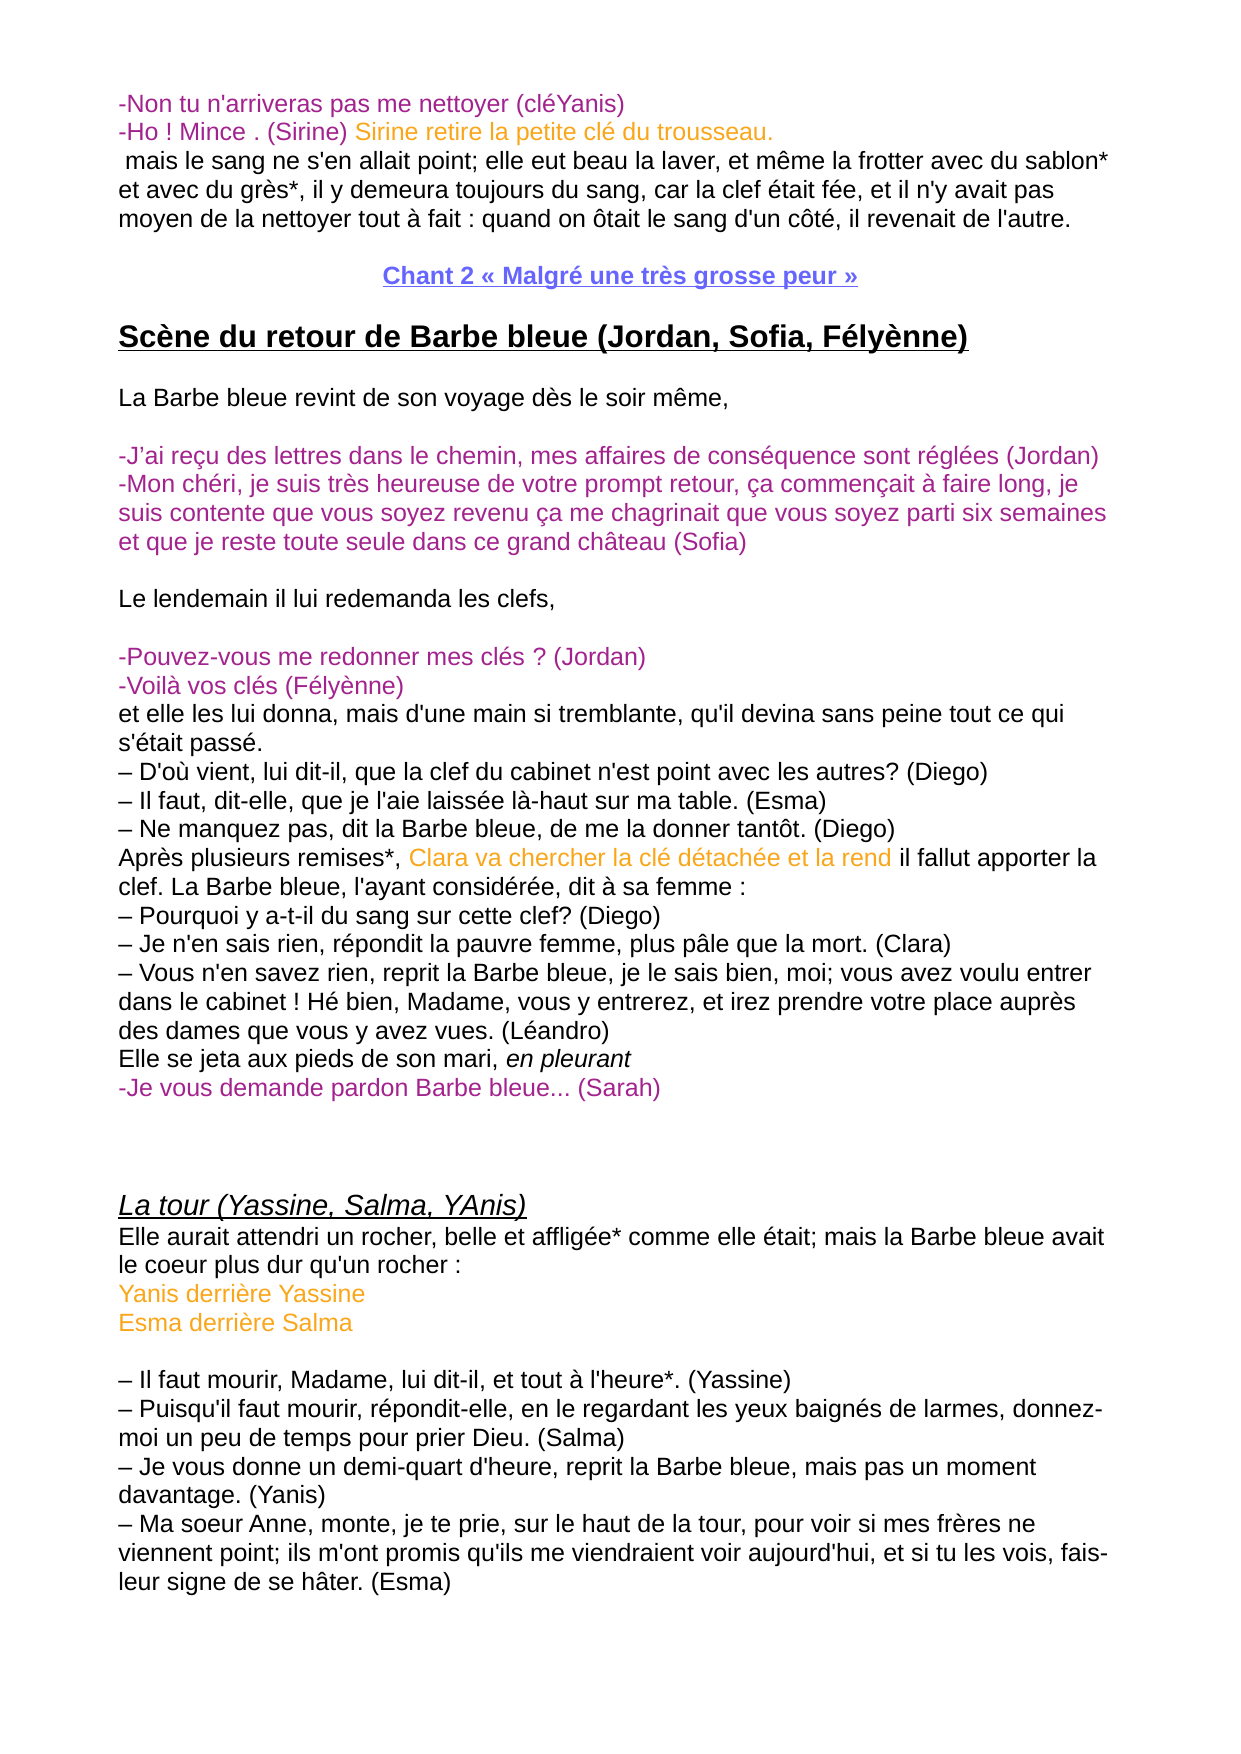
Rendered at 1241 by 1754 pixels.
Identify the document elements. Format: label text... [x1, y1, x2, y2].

text -Pouvez-vous me redonner mes clés ? (Jordan) [118, 642, 1122, 671]
text et elle les lui donna, mais d'une main si tremblante, qu'il devina sans peine tout ce qui s'était passé. [118, 699, 1122, 757]
text La Barbe bleue revint de son voyage dès le soir même, [118, 383, 1122, 412]
text – Je n'en sais rien, répondit la pauvre femme, plus pâle que la mort. (Clara) [118, 929, 1122, 958]
text -Ho ! Mince . (Sirine) Sirine retire la petite clé du trousseau. [118, 117, 1122, 146]
text Elle aurait attendri un rocher, belle et affligée* comme elle était; mais la Barbe bleue avait le coeur plus dur qu'un rocher : [118, 1222, 1122, 1279]
text – Il faut mourir, Madame, lui dit-il, et tout à l'heure*. (Yassine) [118, 1366, 1122, 1394]
text -Non tu n'arriveras pas me nettoyer (cléYanis) [118, 88, 1122, 117]
text Elle se jeta aux pieds de son mari, en pleurant [118, 1044, 1122, 1073]
text -Je vous demande pardon Barbe bleue... (Sarah) [118, 1073, 1122, 1102]
text Le lendemain il lui redemanda les clefs, [118, 584, 1122, 613]
text – Ma soeur Anne, monte, je te prie, sur le haut de la tour, pour voir si mes frères ne viennent point; ils m'ont promis qu'ils me viendraient voir aujourd'hui, et si tu les vois, fais-leur signe de se hâter. (Esma) [118, 1509, 1122, 1596]
text Scène du retour de Barbe bleue (Jordan, Sofia, Félyènne) [118, 318, 1122, 354]
text -Voilà vos clés (Félyènne) [118, 671, 1122, 699]
text – Ne manquez pas, dit la Barbe bleue, de me la donner tantôt. (Diego) [118, 814, 1122, 843]
text Chant 2 « Malgré une très grosse peur » [118, 261, 1122, 290]
text Yanis derrière Yassine [118, 1279, 1122, 1308]
text Après plusieurs remises*, Clara va chercher la clé détachée et la rend il fallut apporter la clef. La Barbe bleue, l'ayant considérée, dit à sa femme : [118, 843, 1122, 901]
text – D'où vient, lui dit-il, que la clef du cabinet n'est point avec les autres? (Diego) [118, 757, 1122, 786]
text – Il faut, dit-elle, que je l'aie laissée là-haut sur ma table. (Esma) [118, 786, 1122, 814]
text mais le sang ne s'en allait point; elle eut beau la laver, et même la frotter avec du sablon* et avec du grès*, il y demeura toujours du sang, car la clef était fée, et il n'y avait pas moyen de la nettoyer tout à fait : quand on ôtait le sang d'un côté, il revenait de l'autre. [118, 146, 1122, 232]
text – Je vous donne un demi-quart d'heure, reprit la Barbe bleue, mais pas un moment davantage. (Yanis) [118, 1452, 1122, 1509]
text – Puisqu'il faut mourir, répondit-elle, en le regardant les yeux baignés de larmes, donnez-moi un peu de temps pour prier Dieu. (Salma) [118, 1394, 1122, 1452]
text – Pourquoi y a-t-il du sang sur cette clef? (Diego) [118, 901, 1122, 929]
text -Mon chéri, je suis très heureuse de votre prompt retour, ça commençait à faire long, je suis contente que vous soyez revenu ça me chagrinait que vous soyez parti six semaines et que je reste toute seule dans ce grand château (Sofia) [118, 469, 1122, 556]
text La tour (Yassine, Salma, YAnis) [118, 1188, 1122, 1222]
text -J’ai reçu des lettres dans le chemin, mes affaires de conséquence sont réglées (Jordan) [118, 441, 1122, 469]
text Esma derrière Salma [118, 1308, 1122, 1337]
text – Vous n'en savez rien, reprit la Barbe bleue, je le sais bien, moi; vous avez voulu entrer dans le cabinet ! Hé bien, Madame, vous y entrerez, et irez prendre votre place auprès des dames que vous y avez vues. (Léandro) [118, 958, 1122, 1044]
